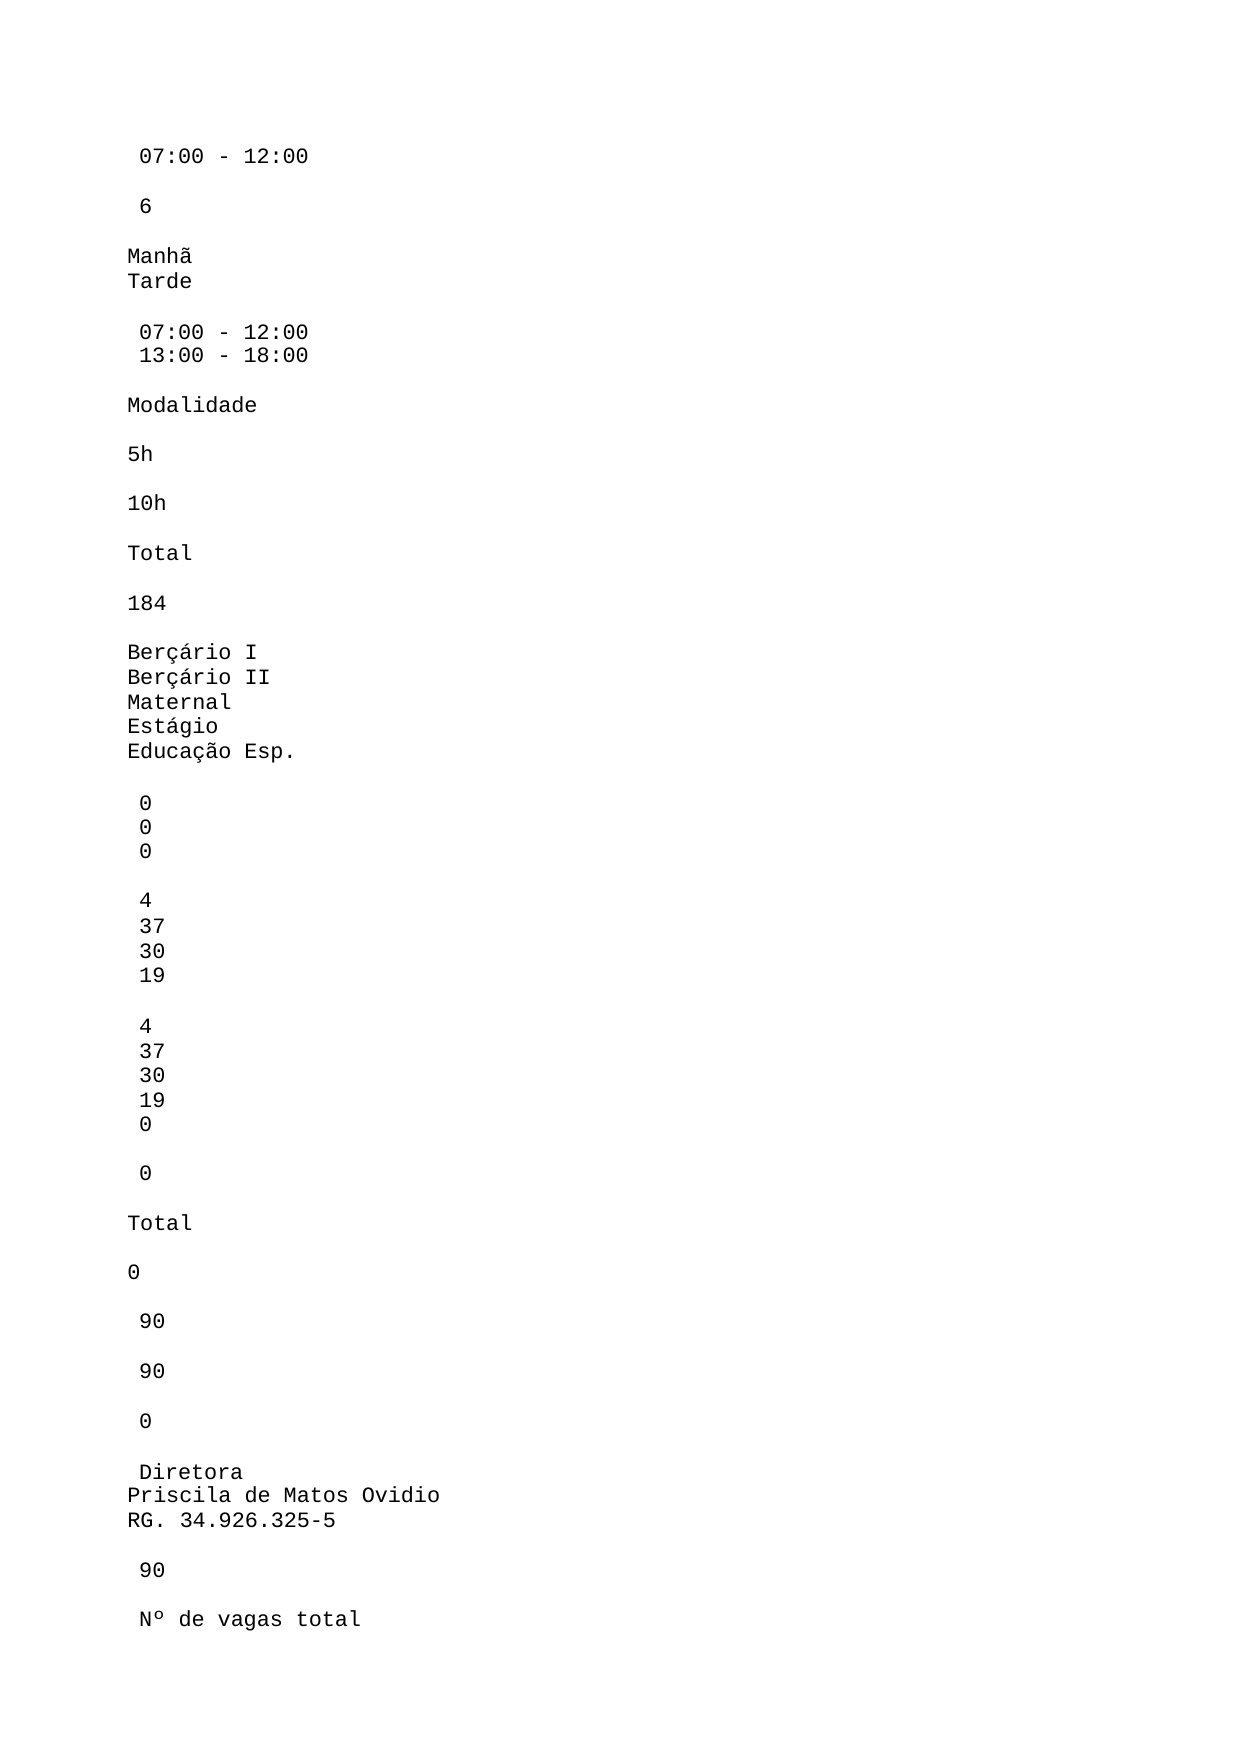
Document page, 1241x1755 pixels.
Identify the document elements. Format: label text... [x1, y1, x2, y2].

text 37 [139, 1038, 1066, 1063]
text 0 [139, 840, 1066, 864]
text 07:00 - 12:00 [139, 319, 1066, 344]
text 10h Total 184 [127, 492, 216, 616]
text 0 [139, 1162, 1066, 1187]
text 0 [139, 1113, 1066, 1137]
text 0 [139, 815, 1066, 840]
text Modalidade 5h [127, 394, 294, 468]
text Berçário I Berçário II Maternal Estágio Educação Esp. [127, 641, 311, 765]
text 4 [139, 1013, 1066, 1038]
text Nº de vagas total [139, 1608, 1066, 1633]
text 6 [139, 195, 1066, 220]
text Diretora [139, 1459, 1066, 1484]
text 30 [139, 939, 1066, 964]
text 19 [139, 1088, 1066, 1113]
text 90 [139, 1360, 1066, 1385]
text 30 [139, 1063, 1066, 1088]
text 90 [139, 1559, 1066, 1583]
text Priscila de Matos Ovidio RG. 34.926.325-5 [127, 1484, 455, 1534]
text 4 [139, 889, 1066, 914]
text 13:00 - 18:00 [139, 344, 1066, 369]
text 07:00 - 12:00 [139, 146, 1066, 170]
text 0 [139, 1410, 1066, 1435]
text 37 [139, 914, 1066, 939]
text 0 [139, 790, 1066, 815]
text Total 0 [127, 1212, 216, 1286]
text Manhã Tarde [127, 245, 255, 294]
text 19 [139, 964, 1066, 988]
text 90 [139, 1311, 1066, 1335]
